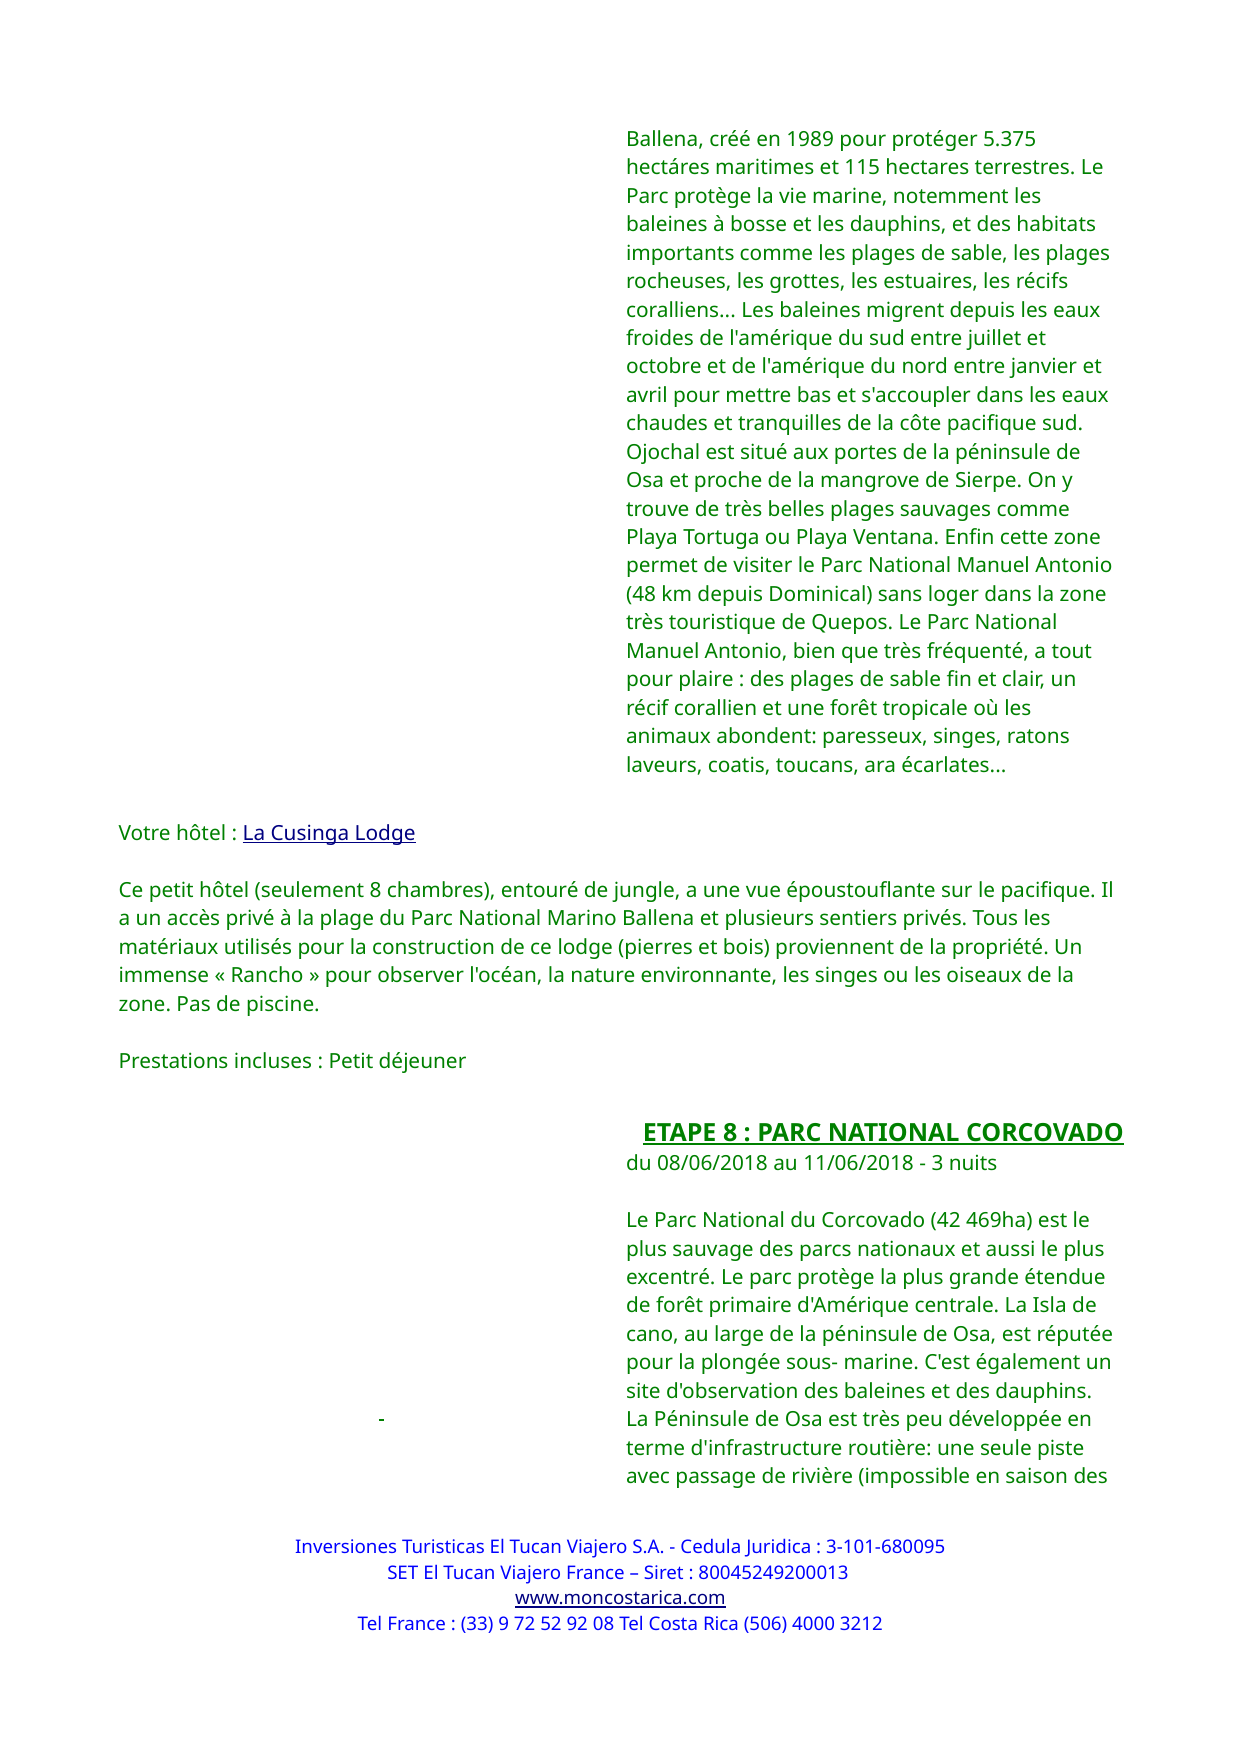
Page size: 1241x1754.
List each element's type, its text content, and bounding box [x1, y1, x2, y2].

table_header Ballena, créé en 1989 pour protéger 5.375 hectáres maritimes et 115 hectares terrestres. Le Parc protège la vie marine, notemment les baleines à bosse et les dauphins, et des habitats importants comme les plages de sable, les plages rocheuses, les grottes, les estuaires, les récifs coralliens... Les baleines migrent depuis les eaux froides de l'amérique du sud entre juillet et octobre et de l'amérique du nord entre janvier et avril pour mettre bas et s'accoupler dans les eaux chaudes et tranquilles de la côte pacifique sud. Ojochal est situé aux portes de la péninsule de Osa et proche de la mangrove de Sierpe. On y trouve de très belles plages sauvages comme Playa Tortuga ou Playa Ventana. Enfin cette zone permet de visiter le Parc National Manuel Antonio (48 km depuis Dominical) sans loger dans la zone très touristique de Quepos. Le Parc National Manuel Antonio, bien que très fréquenté, a tout pour plaire : des plages de sable fin et clair, un récif corallien et une forêt tropicale où les animaux abondent: paresseux, singes, ratons laveurs, coatis, toucans, ara écarlates... [620, 118, 1122, 784]
text Prestations incluses : Petit déjeuner [118, 1046, 1122, 1074]
table_header [118, 118, 620, 784]
table_header [118, 1109, 620, 1495]
text Votre hôtel : La Cusinga Lodge [118, 818, 1122, 846]
table_header ETAPE 8 : PARC NATIONAL CORCOVADO du 08/06/2018 au 11/06/2018 - 3 nuits Le Parc National du Corcovado (42 469ha) est le plus sauvage des parcs nationaux et aussi le plus excentré. Le parc protège la plus grande étendue de forêt primaire d'Amérique centrale. La Isla de cano, au large de la péninsule de Osa, est réputée pour la plongée sous- marine. C'est également un site d'observation des baleines et des dauphins. La Péninsule de Osa est très peu développée en terme d'infrastructure routière: une seule piste avec passage de rivière (impossible en saison des [620, 1109, 1122, 1495]
text Ce petit hôtel (seulement 8 chambres), entouré de jungle, a une vue époustouflante sur le pacifique. Il a un accès privé à la plage du Parc National Marino Ballena et plusieurs sentiers privés. Tous les matériaux utilisés pour la construction de ce lodge (pierres et bois) proviennent de la propriété. Un immense « Rancho » pour observer l'océan, la nature environnante, les singes ou les oiseaux de la zone. Pas de piscine. [118, 875, 1122, 1017]
